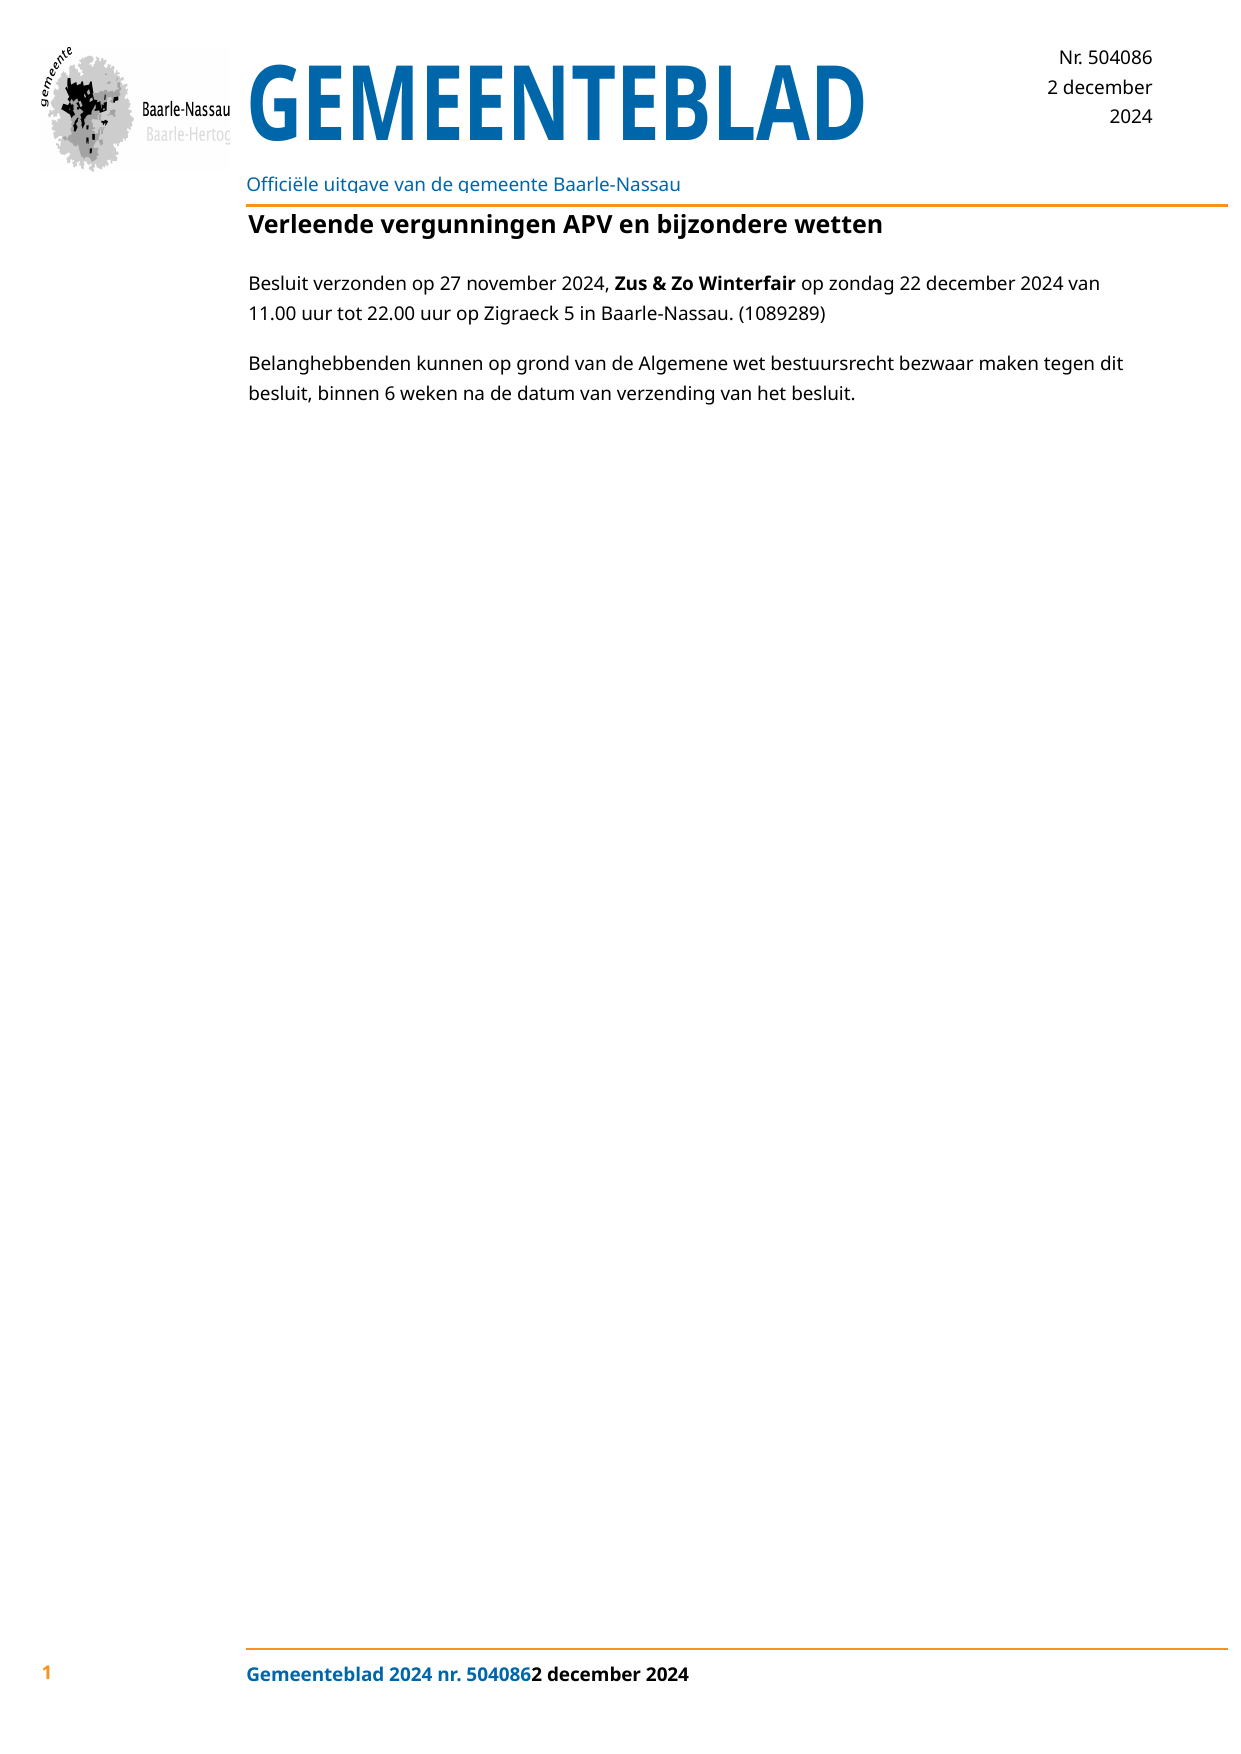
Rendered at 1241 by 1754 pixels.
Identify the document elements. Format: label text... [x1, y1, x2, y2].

text Belanghebbenden kunnen op grond van de Algemene wet bestuursrecht bezwaar maken tegen dit besluit, binnen 6 weken na de datum van verzending van het besluit. [248, 350, 1152, 406]
text Verleende vergunningen APV en bijzondere wetten [248, 207, 1152, 241]
picture [41, 47, 231, 172]
text Besluit verzonden op 27 november 2024, Zus & Zo Winterfair op zondag 22 december 2024 van 11.00 uur tot 22.00 uur op Zigraeck 5 in Baarle-Nassau. (1089289) [248, 270, 1152, 326]
